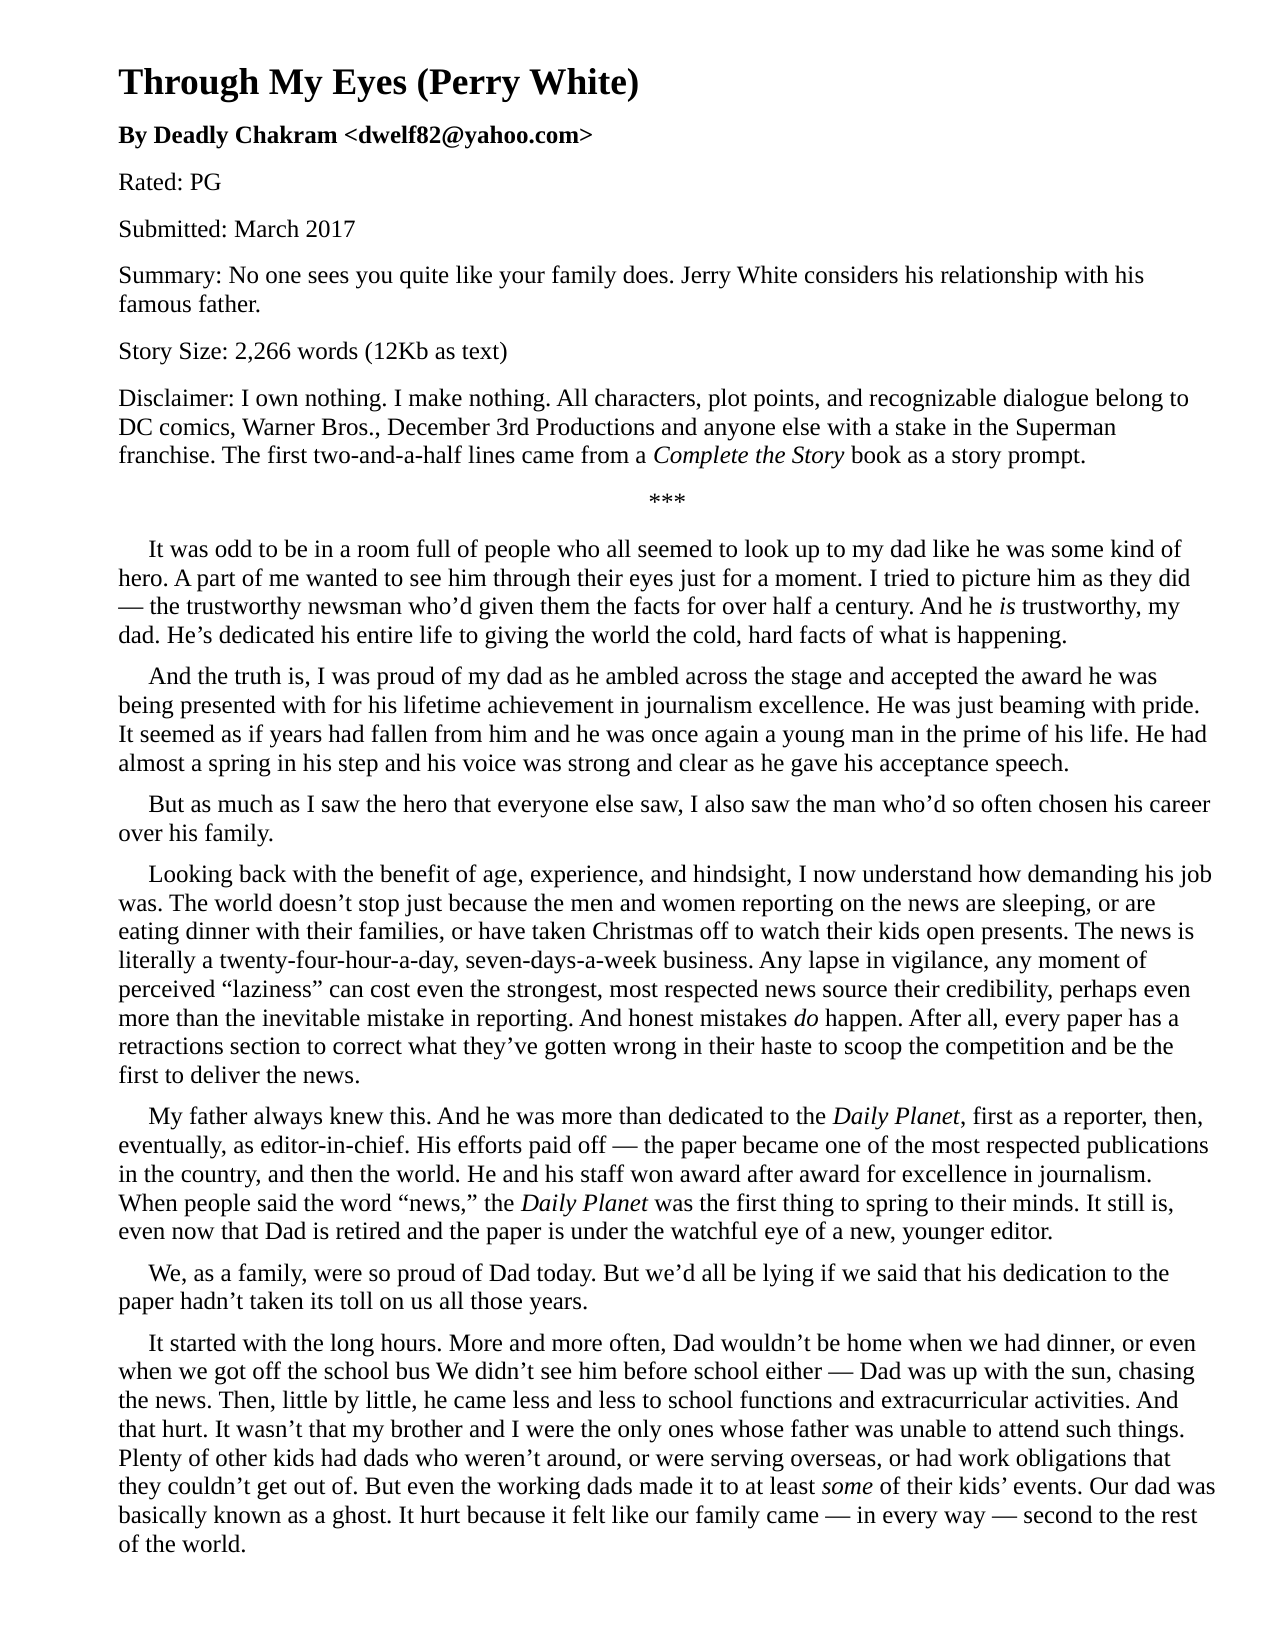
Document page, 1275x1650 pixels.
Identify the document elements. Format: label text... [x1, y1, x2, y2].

text It started with the long hours. More and more often, Dad wouldn’t be home when we had dinner, or even when we got off the school bus We didn’t see him before school either — Dad was up with the sun, chasing the news. Then, little by little, he came less and less to school functions and extracurricular activities. And that hurt. It wasn’t that my brother and I were the only ones whose father was unable to attend such things. Plenty of other kids had dads who weren’t around, or were serving overseas, or had work obligations that they couldn’t get out of. But even the working dads made it to at least some of their kids’ events. Our dad was basically known as a ghost. It hurt because it felt like our family came — in every way — second to the rest of the world. [118, 1328, 1216, 1558]
text My father always knew this. And he was more than dedicated to the Daily Planet, first as a reporter, then, eventually, as editor-in-chief. His efforts paid off — the paper became one of the most respected publications in the country, and then the world. He and his staff won award after award for excellence in journalism. When people said the word “news,” the Daily Planet was the first thing to spring to their minds. It still is, even now that Dad is retired and the paper is under the watchful eye of a new, younger editor. [118, 1101, 1216, 1245]
text It was odd to be in a room full of people who all seemed to look up to my dad like he was some kind of hero. A part of me wanted to see him through their eyes just for a moment. I tried to picture him as they did — the trustworthy newsman who’d given them the facts for over half a century. And he is trustworthy, my dad. He’s dedicated his entire life to giving the world the cold, hard facts of what is happening. [118, 534, 1216, 649]
text By Deadly Chakram <dwelf82@yahoo.com> [118, 120, 1216, 149]
text Submitted: March 2017 [118, 214, 1216, 242]
text Looking back with the benefit of age, experience, and hindsight, I now understand how demanding his job was. The world doesn’t stop just because the men and women reporting on the news are sleeping, or are eating dinner with their families, or have taken Christmas off to watch their kids open presents. The news is literally a twenty-four-hour-a-day, seven-days-a-week business. Any lapse in vigilance, any moment of perceived “laziness” can cost even the strongest, most respected news source their credibility, perhaps even more than the inevitable mistake in reporting. And honest mistakes do happen. After all, every paper has a retractions section to correct what they’ve gotten wrong in their haste to scoop the competition and be the first to deliver the news. [118, 859, 1216, 1089]
text Disclaimer: I own nothing. I make nothing. All characters, plot points, and recognizable dialogue belong to DC comics, Warner Bros., December 3rd Productions and anyone else with a stake in the Superman franchise. The first two-and-a-half lines came from a Complete the Story book as a story prompt. [118, 383, 1216, 469]
text But as much as I saw the hero that everyone else saw, I also saw the man who’d so often chosen his career over his family. [118, 789, 1216, 846]
text Summary: No one sees you quite like your family does. Jerry White considers his relationship with his famous father. [118, 261, 1216, 318]
text Story Size: 2,266 words (12Kb as text) [118, 336, 1216, 365]
text *** [118, 487, 1216, 516]
subtitle Through My Eyes (Perry White) [118, 59, 1216, 102]
text And the truth is, I was proud of my dad as he ambled across the stage and accepted the award he was being presented with for his lifetime achievement in journalism excellence. He was just beaming with pride. It seemed as if years had fallen from him and he was once again a young man in the prime of his life. He had almost a spring in his step and his voice was strong and clear as he gave his acceptance speech. [118, 661, 1216, 776]
text We, as a family, were so proud of Dad today. But we’d all be lying if we said that his dedication to the paper hadn’t taken its toll on us all those years. [118, 1258, 1216, 1315]
text Rated: PG [118, 167, 1216, 196]
